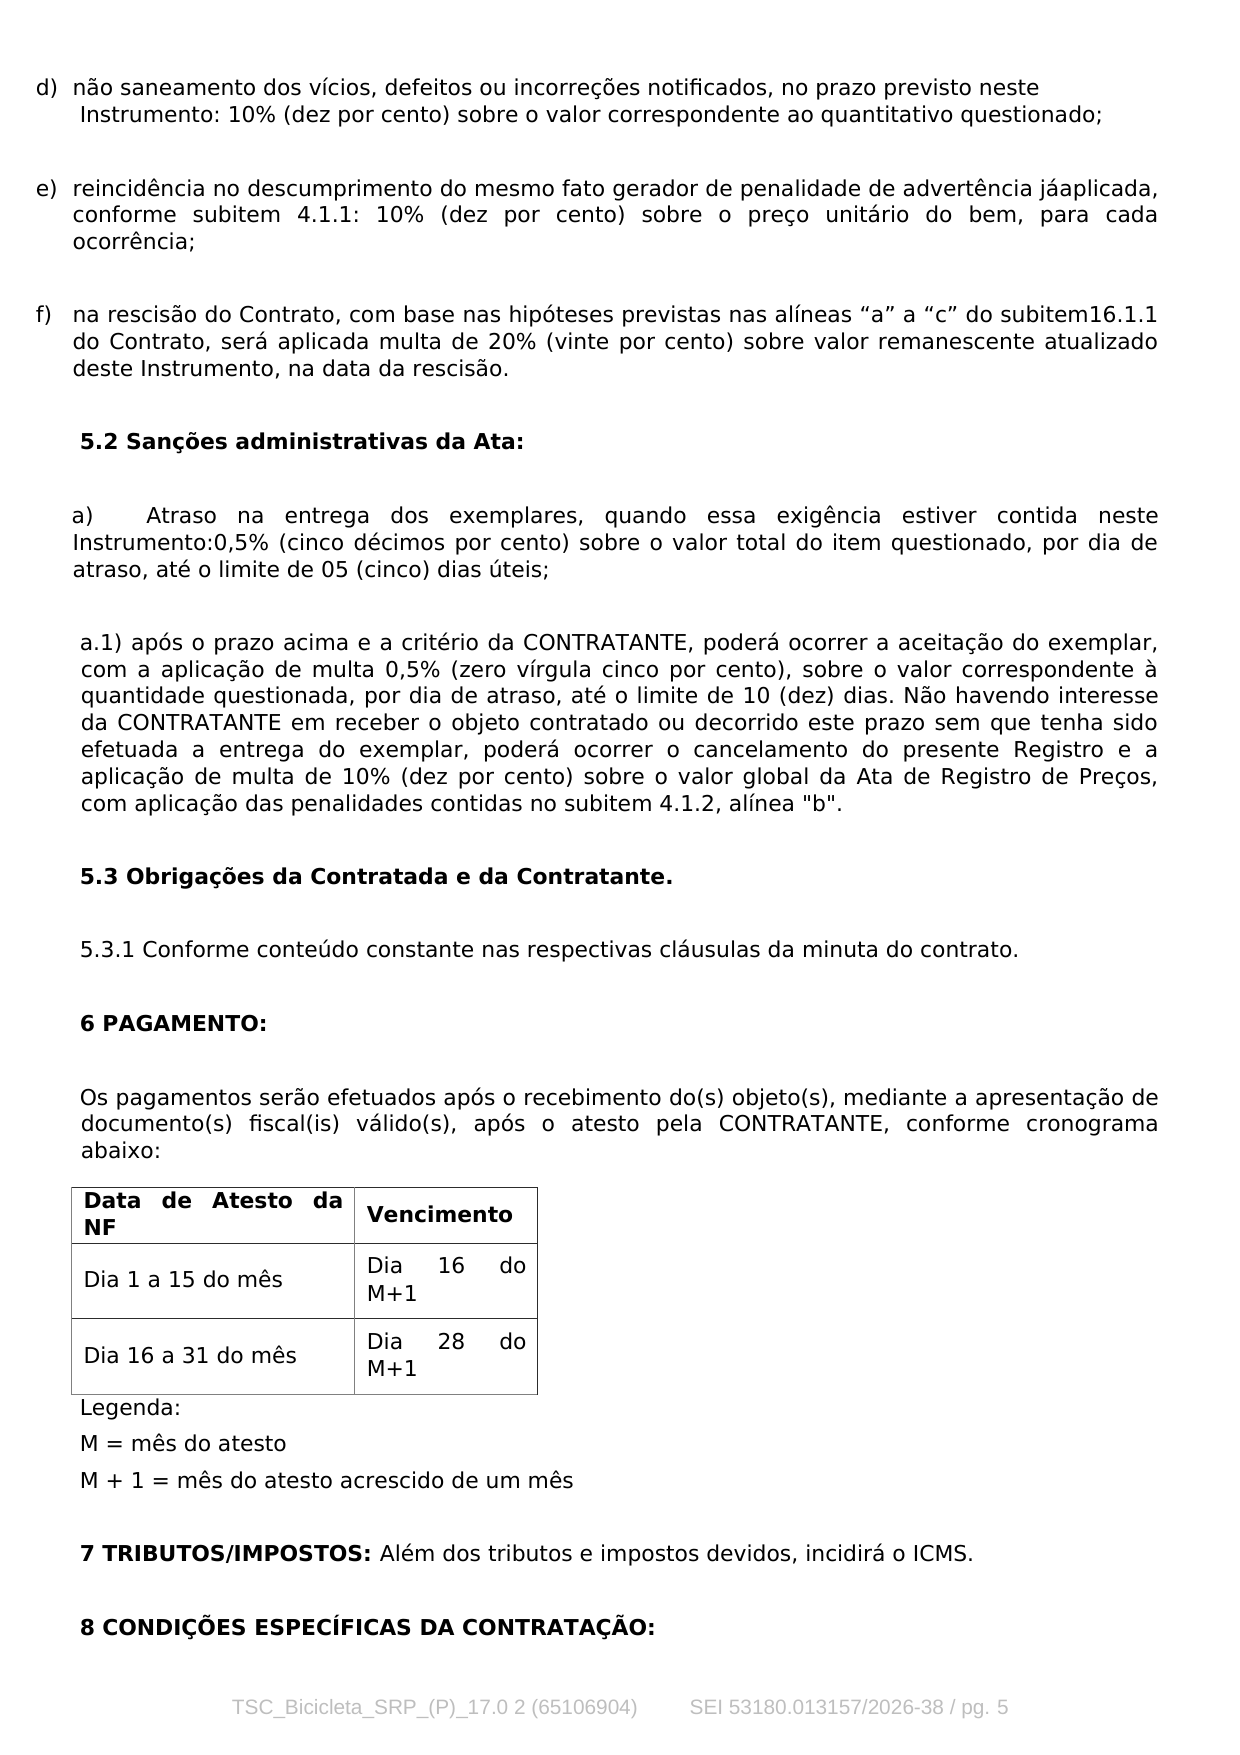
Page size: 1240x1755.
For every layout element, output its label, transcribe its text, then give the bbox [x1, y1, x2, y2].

table_cell Dia 16 a 31 do mês [72, 1319, 354, 1393]
list Atraso na entrega dos exemplares, quando essa exigência estiver contida neste Instrumento:0,5% (cinco décimos por cento) sobre o valor total do item questionado, por dia de atraso, até o limite de 05 (cinco) dias úteis; [71, 503, 1160, 582]
list CONDIÇÕES ESPECÍFICAS DA CONTRATAÇÃO: [79, 1615, 1180, 1640]
table_cell Dia 28 do M+1 [355, 1319, 537, 1393]
table_header Vencimento [355, 1188, 537, 1243]
text Os pagamentos serão efetuados após o recebimento do(s) objeto(s), mediante a apresentação de documento(s) fiscal(is) válido(s), após o atesto pela CONTRATANTE, conforme cronograma abaixo: [79, 1084, 1160, 1164]
text 5.3 Obrigações da Contratada e da Contratante. [79, 864, 1180, 889]
text Instrumento: 10% (dez por cento) sobre o valor correspondente ao quantitativo questionado; [79, 102, 1160, 128]
table_header Data de Atesto da NF [72, 1188, 354, 1243]
text a.1) após o prazo acima e a critério da CONTRATANTE, poderá ocorrer a aceitação do exemplar, com a aplicação de multa 0,5% (zero vírgula cinco por cento), sobre o valor correspondente à quantidade questionada, por dia de atraso, até o limite de 10 (dez) dias. Não havendo interesse da CONTRATANTE em receber o objeto contratado ou decorrido este prazo sem que tenha sido efetuada a entrega do exemplar, poderá ocorrer o cancelamento do presente Registro e a aplicação de multa de 10% (dez por cento) sobre o valor global da Ata de Registro de Preços, com aplicação das penalidades contidas no subitem 4.1.2, alínea "b". [79, 630, 1160, 816]
text 5.2 Sanções administrativas da Ata: [79, 429, 1180, 455]
table_cell Dia 16 do M+1 [355, 1244, 537, 1318]
list na rescisão do Contrato, com base nas hipóteses previstas nas alíneas “a” a “c” do subitem16.1.1 do Contrato, será aplicada multa de 20% (vinte por cento) sobre valor remanescente atualizado deste Instrumento, na data da rescisão. [36, 303, 1160, 382]
table_cell Dia 1 a 15 do mês [72, 1244, 354, 1318]
text M = mês do atesto [79, 1431, 1160, 1457]
text M + 1 = mês do atesto acrescido de um mês [79, 1468, 1160, 1494]
list reincidência no descumprimento do mesmo fato gerador de penalidade de advertência jáaplicada, conforme subitem 4.1.1: 10% (dez por cento) sobre o preço unitário do bem, para cada ocorrência; [36, 176, 1160, 255]
text Legenda: [79, 1394, 1160, 1420]
list não saneamento dos vícios, defeitos ou incorreções notificados, no prazo previsto neste [36, 75, 1160, 101]
text 5.3.1 Conforme conteúdo constante nas respectivas cláusulas da minuta do contrato. [79, 938, 1160, 963]
text 6 PAGAMENTO: [79, 1011, 1180, 1036]
list TRIBUTOS/IMPOSTOS: Além dos tributos e impostos devidos, incidirá o ICMS. [79, 1541, 1180, 1567]
